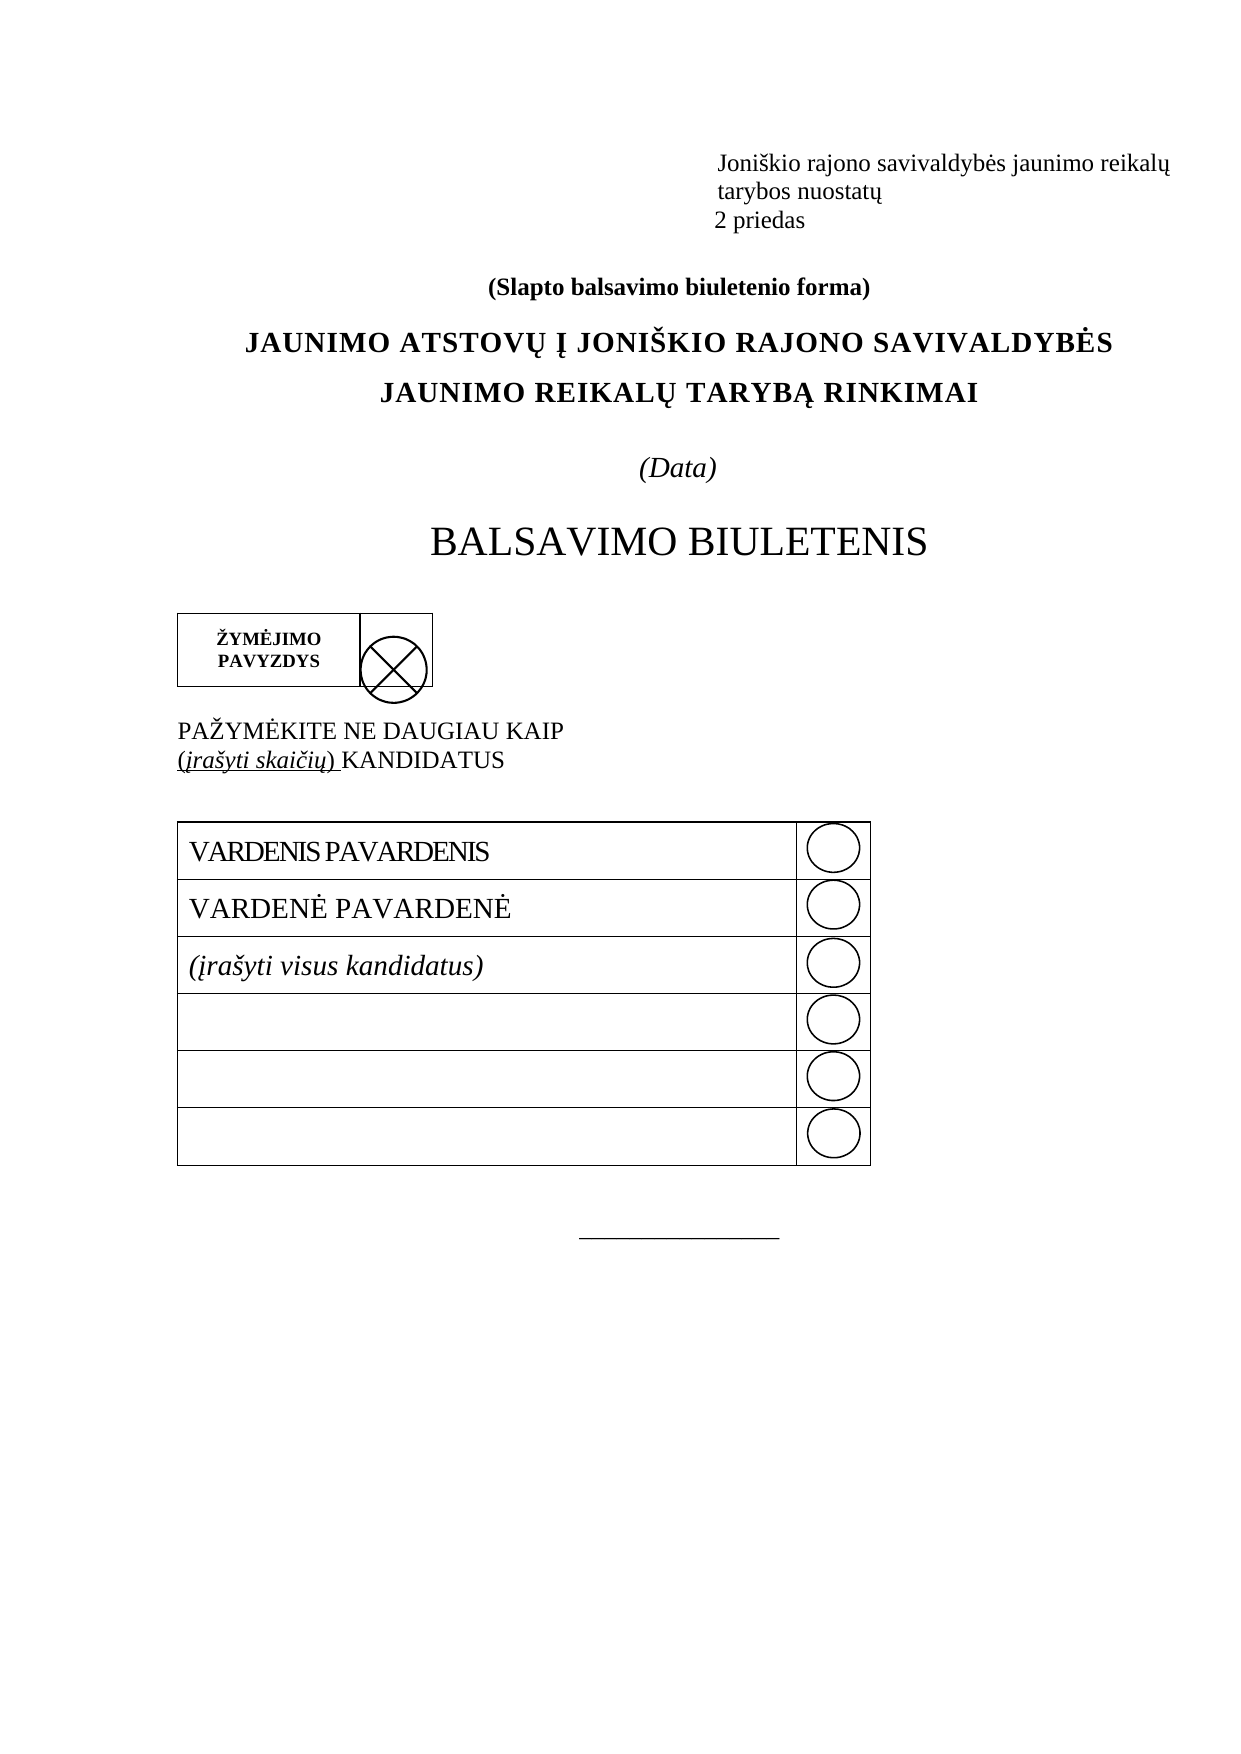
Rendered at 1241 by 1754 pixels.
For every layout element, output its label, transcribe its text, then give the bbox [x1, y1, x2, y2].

table_header [797, 823, 870, 878]
table_cell VARDENĖ PAVARDENĖ [178, 880, 796, 936]
table_cell [178, 1051, 796, 1107]
table_header [396, 649, 425, 686]
text 2 priedas [177, 205, 1181, 234]
table_cell (įrašyti visus kandidatus) [178, 937, 796, 993]
table_cell [178, 994, 796, 1050]
table_header [373, 638, 414, 667]
text PAŽYMĖKITE NE DAUGIAU KAIP [177, 716, 1181, 745]
text BALSAVIMO BIULETENIS [177, 517, 1181, 565]
table_header VARDENIS PAVARDENIS [178, 823, 796, 878]
table_cell [797, 880, 870, 936]
text tarybos nuostatų [717, 176, 1181, 205]
table_cell [178, 1108, 796, 1164]
table_cell [797, 937, 870, 993]
text (Slapto balsavimo biuletenio forma) [177, 272, 1181, 301]
text (įrašyti skaičių) KANDIDATUS [177, 745, 1181, 773]
table_cell [797, 1051, 870, 1107]
table_header [362, 649, 391, 686]
table_cell [797, 1108, 870, 1164]
text (Data) [177, 450, 1181, 483]
text Joniškio rajono savivaldybės jaunimo reikalų [717, 148, 1181, 176]
table_header [380, 672, 407, 686]
table_cell [797, 994, 870, 1050]
table_header ŽYMĖJIMO PAVYZDYS [178, 614, 359, 686]
text ________________ [177, 1213, 1181, 1242]
table_header [361, 614, 432, 686]
text JAUNIMO ATSTOVŲ Į JONIŠKIO RAJONO SAVIVALDYBĖS JAUNIMO REIKALŲ TARYBĄ RINKIMAI [177, 325, 1181, 409]
